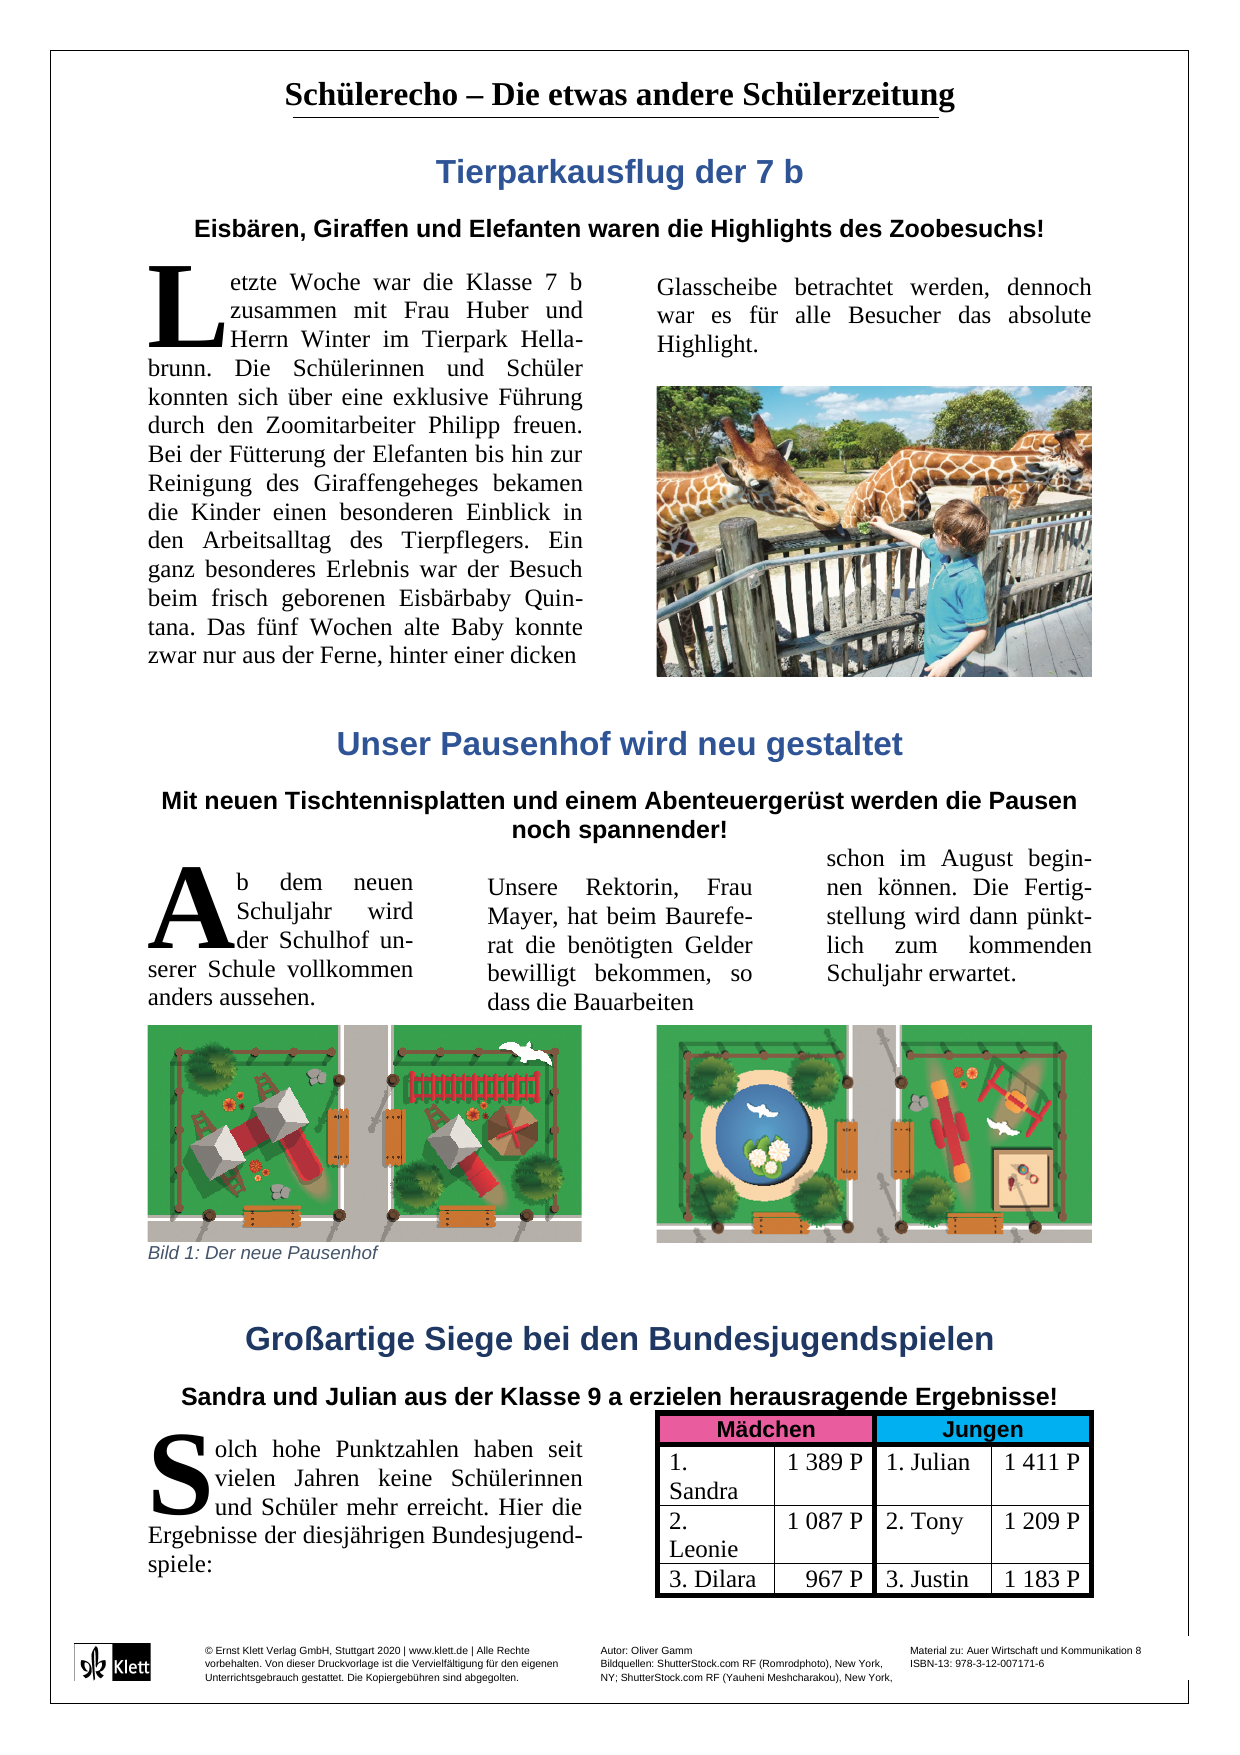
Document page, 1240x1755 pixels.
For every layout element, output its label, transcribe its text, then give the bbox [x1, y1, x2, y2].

text Sandra und Julian aus der Klasse 9 a erzielen herausragende Ergebnisse! [148, 1382, 1092, 1410]
subtitle Unser Pausenhof wird neu gestaltet [148, 724, 1092, 762]
table_cell 3. Justin [877, 1564, 991, 1593]
text Letzte Woche war die Klasse 7 b zusammen mit Frau Huber und Herrn Winter im Tierpark Hella­brunn. Die Schülerinnen und Schüler konnten sich über eine exklusive Führung durch den Zoomitarbeiter Philipp freuen. Bei der Fütterung der Elefanten bis hin zur Reinigung des Giraffengeheges bekamen die Kinder einen besonderen Einblick in den Arbeitsalltag des Tierpflegers. Ein ganz besonderes Erlebnis war der Besuch beim frisch geborenen Eisbärbaby Quin­tana. Das fünf Wochen alte Baby konnte zwar nur aus der Ferne, hinter einer dicken [148, 267, 583, 669]
table_cell 967 P [775, 1564, 872, 1593]
table_cell 1 411 P [992, 1447, 1089, 1505]
table_cell 2. Leonie [660, 1506, 774, 1563]
text schon im August begin­nen können. Die Fertig­stellung wird dann pünkt­lich zum kommenden Schuljahr erwartet. [826, 843, 1092, 987]
table_cell 1 087 P [775, 1506, 872, 1563]
table_cell 2. Tony [877, 1506, 991, 1563]
table_header Mädchen [660, 1416, 872, 1442]
table_cell 1 389 P [775, 1447, 872, 1505]
text Eisbären, Giraffen und Elefanten waren die Highlights des Zoobesuchs! [148, 214, 1092, 243]
table_cell 1 209 P [992, 1506, 1089, 1563]
picture [656, 1025, 1092, 1243]
picture [147, 1025, 582, 1242]
table_cell 1. Sandra [660, 1447, 774, 1505]
text Bild 1: Der neue Pausenhof [148, 1242, 413, 1264]
subtitle Tierparkausflug der 7 b [148, 152, 1092, 190]
text Ab dem neuen Schuljahr wird der Schulhof un­serer Schule vollkommen anders aussehen. [148, 867, 413, 1011]
text Glasscheibe betrachtet werden, dennoch war es für alle Besucher das absolute Highlight. [657, 272, 1092, 358]
subtitle Großartige Siege bei den Bundesjugendspielen [148, 1319, 1092, 1358]
table_cell 1. Julian [877, 1447, 991, 1505]
text Mit neuen Tischtennisplatten und einem Abenteuergerüst werden die Pausen noch spannender! [148, 786, 1092, 843]
table_cell 3. Dilara [660, 1564, 774, 1593]
table_header Jungen [877, 1416, 1089, 1442]
picture [656, 386, 1092, 677]
text Unsere Rektorin, Frau Mayer, hat beim Baurefe­rat die benötigten Gelder bewilligt bekommen, so dass die Bauarbeiten [487, 872, 753, 1016]
table_cell 1 183 P [992, 1564, 1089, 1593]
text Solch hohe Punktzahlen haben seit vielen Jahren keine Schülerinnen und Schüler mehr erreicht. Hier die Ergebnisse der diesjährigen Bundesjugend-spiele: [148, 1434, 583, 1578]
picture [74, 1643, 151, 1681]
